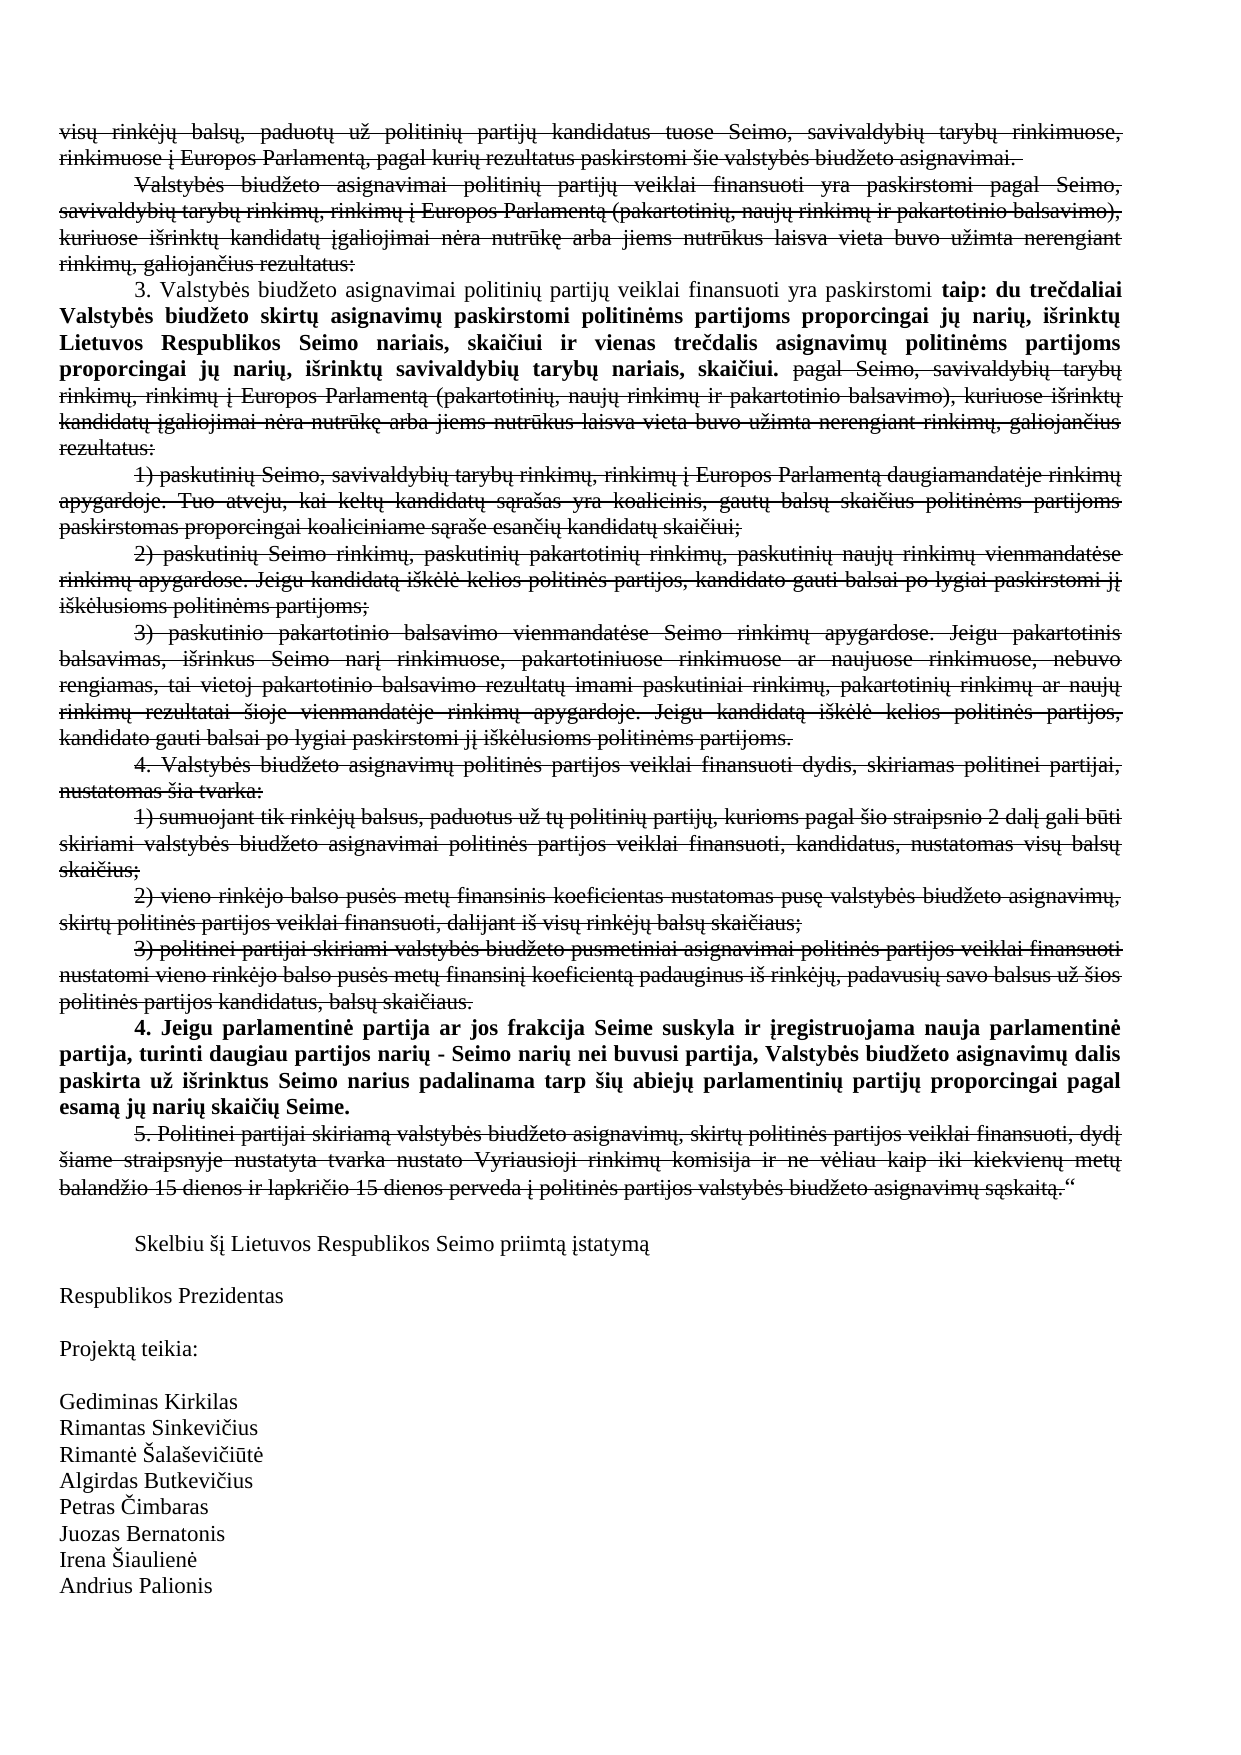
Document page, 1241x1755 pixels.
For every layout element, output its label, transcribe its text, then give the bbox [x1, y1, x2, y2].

text Valstybės biudžeto asignavimai politinių partijų veiklai finansuoti yra paskirstomi pagal Seimo, savivaldybių tarybų rinkimų, rinkimų į Europos Parlamentą (pakartotinių, naujų rinkimų ir pakartotinio balsavimo), kuriuose išrinktų kandidatų įgaliojimai nėra nutrūkę arba jiems nutrūkus laisva vieta buvo užimta nerengiant rinkimų, galiojančius rezultatus: [59, 239, 1122, 276]
text 3) paskutinio pakartotinio balsavimo vienmandatėse Seimo rinkimų apygardose. Jeigu pakartotinis balsavimas, išrinkus Seimo narį rinkimuose, pakartotiniuose rinkimuose ar naujuose rinkimuose, nebuvo rengiamas, tai vietoj pakartotinio balsavimo rezultatų imami paskutiniai rinkimų, pakartotinių rinkimų ar naujų rinkimų rezultatai šioje vienmandatėje rinkimų apygardoje. Jeigu kandidatą iškėlė kelios politinės partijos, kandidato gauti balsai po lygiai paskirstomi jį iškėlusioms politinėms partijoms. [59, 619, 1122, 660]
text 2. Valstybės biudžeto asignavimai politinės partijos veiklai finansuoti paskirstomi toms šio straipsnio 1 dalyje nustatytus kriterijus atitinkančioms politinėms partijoms. kurios yra gavusios ne mažiau kaip 3 procentus visų rinkėjų balsų, paduotų už politinių partijų kandidatus tuose Seimo, savivaldybių tarybų rinkimuose, rinkimuose į Europos Parlamentą, pagal kurių rezultatus paskirstomi šie valstybės biudžeto asignavimai. [59, 118, 1122, 133]
text 3) politinei partijai skiriami valstybės biudžeto pusmetiniai asignavimai politinės partijos veiklai finansuoti nustatomi vieno rinkėjo balso pusės metų finansinį koeficientą padauginus iš rinkėjų, padavusių savo balsus už šios politinės partijos kandidatus, balsų skaičiaus. [59, 977, 1122, 1014]
text 3. Valstybės biudžeto asignavimai politinių partijų veiklai finansuoti yra paskirstomi taip: du trečdaliai Valstybės biudžeto skirtų asignavimų paskirstomi politinėms partijoms proporcingai jų narių, išrinktų Lietuvos Respublikos Seimo nariais, skaičiui ir vienas trečdalis asignavimų politinėms partijoms proporcingai jų narių, išrinktų savivaldybių tarybų nariais, skaičiui. pagal Seimo, savivaldybių tarybų rinkimų, rinkimų į Europos Parlamentą (pakartotinių, naujų rinkimų ir pakartotinio balsavimo), kuriuose išrinktų kandidatų įgaliojimai nėra nutrūkę arba jiems nutrūkus laisva vieta buvo užimta nerengiant rinkimų, galiojančius rezultatus: [59, 276, 1122, 396]
text 3) paskutinio pakartotinio balsavimo vienmandatėse Seimo rinkimų apygardose. Jeigu pakartotinis balsavimas, išrinkus Seimo narį rinkimuose, pakartotiniuose rinkimuose ar naujuose rinkimuose, nebuvo rengiamas, tai vietoj pakartotinio balsavimo rezultatų imami paskutiniai rinkimų, pakartotinių rinkimų ar naujų rinkimų rezultatai šioje vienmandatėje rinkimų apygardoje. Jeigu kandidatą iškėlė kelios politinės partijos, kandidato gauti balsai po lygiai paskirstomi jį iškėlusioms politinėms partijoms. [59, 661, 1122, 686]
text 2) vieno rinkėjo balso pusės metų finansinis koeficientas nustatomas pusę valstybės biudžeto asignavimų, skirtų politinės partijos veiklai finansuoti, dalijant iš visų rinkėjų balsų skaičiaus; [59, 882, 1122, 935]
text 2) paskutinių Seimo rinkimų, paskutinių pakartotinių rinkimų, paskutinių naujų rinkimų vienmandatėse rinkimų apygardose. Jeigu kandidatą iškėlė kelios politinės partijos, kandidato gauti balsai po lygiai paskirstomi jį iškėlusioms politinėms partijoms; [59, 582, 1122, 619]
text 2. Valstybės biudžeto asignavimai politinės partijos veiklai finansuoti paskirstomi toms šio straipsnio 1 dalyje nustatytus kriterijus atitinkančioms politinėms partijoms. kurios yra gavusios ne mažiau kaip 3 procentus visų rinkėjų balsų, paduotų už politinių partijų kandidatus tuose Seimo, savivaldybių tarybų rinkimuose, rinkimuose į Europos Parlamentą, pagal kurių rezultatus paskirstomi šie valstybės biudžeto asignavimai. [59, 134, 1122, 171]
text Valstybės biudžeto asignavimai politinių partijų veiklai finansuoti yra paskirstomi pagal Seimo, savivaldybių tarybų rinkimų, rinkimų į Europos Parlamentą (pakartotinių, naujų rinkimų ir pakartotinio balsavimo), kuriuose išrinktų kandidatų įgaliojimai nėra nutrūkę arba jiems nutrūkus laisva vieta buvo užimta nerengiant rinkimų, galiojančius rezultatus: [59, 213, 1122, 238]
text 5. Politinei partijai skiriamą valstybės biudžeto asignavimų, skirtų politinės partijos veiklai finansuoti, dydį šiame straipsnyje nustatyta tvarka nustato Vyriausioji rinkimų komisija ir ne vėliau kaip iki kiekvienų metų balandžio 15 dienos ir lapkričio 15 dienos perveda į politinės partijos valstybės biudžeto asignavimų sąskaitą.“ [59, 1119, 1122, 1160]
text Skelbiu šį Lietuvos Respublikos Seimo priimtą įstatymą [59, 1230, 1122, 1256]
text Gediminas Kirkilas [59, 1388, 1122, 1414]
text 1) paskutinių Seimo, savivaldybių tarybų rinkimų, rinkimų į Europos Parlamentą daugiamandatėje rinkimų apygardoje. Tuo atveju, kai keltų kandidatų sąrašas yra koalicinis, gautų balsų skaičius politinėms partijoms paskirstomas proporcingai koaliciniame sąraše esančių kandidatų skaičiui; [59, 503, 1122, 540]
text 4. Jeigu parlamentinė partija ar jos frakcija Seime suskyla ir įregistruojama nauja parlamentinė partija, turinti daugiau partijos narių - Seimo narių nei buvusi partija, Valstybės biudžeto asignavimų dalis paskirta už išrinktus Seimo narius padalinama tarp šių abiejų parlamentinių partijų proporcingai pagal esamą jų narių skaičių Seime. [59, 1014, 1122, 1119]
text 3) politinei partijai skiriami valstybės biudžeto pusmetiniai asignavimai politinės partijos veiklai finansuoti nustatomi vieno rinkėjo balso pusės metų finansinį koeficientą padauginus iš rinkėjų, padavusių savo balsus už šios politinės partijos kandidatus, balsų skaičiaus. [59, 935, 1122, 976]
text 3. Valstybės biudžeto asignavimai politinių partijų veiklai finansuoti yra paskirstomi taip: du trečdaliai Valstybės biudžeto skirtų asignavimų paskirstomi politinėms partijoms proporcingai jų narių, išrinktų Lietuvos Respublikos Seimo nariais, skaičiui ir vienas trečdalis asignavimų politinėms partijoms proporcingai jų narių, išrinktų savivaldybių tarybų nariais, skaičiui. pagal Seimo, savivaldybių tarybų rinkimų, rinkimų į Europos Parlamentą (pakartotinių, naujų rinkimų ir pakartotinio balsavimo), kuriuose išrinktų kandidatų įgaliojimai nėra nutrūkę arba jiems nutrūkus laisva vieta buvo užimta nerengiant rinkimų, galiojančius rezultatus: [59, 397, 1122, 461]
text 1) sumuojant tik rinkėjų balsus, paduotus už tų politinių partijų, kurioms pagal šio straipsnio 2 dalį gali būti skiriami valstybės biudžeto asignavimai politinės partijos veiklai finansuoti, kandidatus, nustatomas visų balsų skaičius; [59, 803, 1122, 844]
text 1) paskutinių Seimo, savivaldybių tarybų rinkimų, rinkimų į Europos Parlamentą daugiamandatėje rinkimų apygardoje. Tuo atveju, kai keltų kandidatų sąrašas yra koalicinis, gautų balsų skaičius politinėms partijoms paskirstomas proporcingai koaliciniame sąraše esančių kandidatų skaičiui; [59, 461, 1122, 501]
text Valstybės biudžeto asignavimai politinių partijų veiklai finansuoti yra paskirstomi pagal Seimo, savivaldybių tarybų rinkimų, rinkimų į Europos Parlamentą (pakartotinių, naujų rinkimų ir pakartotinio balsavimo), kuriuose išrinktų kandidatų įgaliojimai nėra nutrūkę arba jiems nutrūkus laisva vieta buvo užimta nerengiant rinkimų, galiojančius rezultatus: [59, 171, 1122, 211]
text 3) paskutinio pakartotinio balsavimo vienmandatėse Seimo rinkimų apygardose. Jeigu pakartotinis balsavimas, išrinkus Seimo narį rinkimuose, pakartotiniuose rinkimuose ar naujuose rinkimuose, nebuvo rengiamas, tai vietoj pakartotinio balsavimo rezultatų imami paskutiniai rinkimų, pakartotinių rinkimų ar naujų rinkimų rezultatai šioje vienmandatėje rinkimų apygardoje. Jeigu kandidatą iškėlė kelios politinės partijos, kandidato gauti balsai po lygiai paskirstomi jį iškėlusioms politinėms partijoms. [59, 714, 1122, 751]
text 1) sumuojant tik rinkėjų balsus, paduotus už tų politinių partijų, kurioms pagal šio straipsnio 2 dalį gali būti skiriami valstybės biudžeto asignavimai politinės partijos veiklai finansuoti, kandidatus, nustatomas visų balsų skaičius; [59, 845, 1122, 882]
text 4. Valstybės biudžeto asignavimų politinės partijos veiklai finansuoti dydis, skiriamas politinei partijai, nustatomas šia tvarka: [59, 751, 1122, 803]
text Andrius Palionis [59, 1572, 1122, 1599]
text Irena Šiaulienė [59, 1546, 1122, 1572]
text Rimantė Šalaševičiūtė [59, 1441, 1122, 1467]
text Petras Čimbaras [59, 1493, 1122, 1520]
text Juozas Bernatonis [59, 1520, 1122, 1546]
text 5. Politinei partijai skiriamą valstybės biudžeto asignavimų, skirtų politinės partijos veiklai finansuoti, dydį šiame straipsnyje nustatyta tvarka nustato Vyriausioji rinkimų komisija ir ne vėliau kaip iki kiekvienų metų balandžio 15 dienos ir lapkričio 15 dienos perveda į politinės partijos valstybės biudžeto asignavimų sąskaitą.“ [59, 1161, 1122, 1201]
text Rimantas Sinkevičius [59, 1414, 1122, 1441]
text 2) paskutinių Seimo rinkimų, paskutinių pakartotinių rinkimų, paskutinių naujų rinkimų vienmandatėse rinkimų apygardose. Jeigu kandidatą iškėlė kelios politinės partijos, kandidato gauti balsai po lygiai paskirstomi jį iškėlusioms politinėms partijoms; [59, 540, 1122, 580]
text 3) paskutinio pakartotinio balsavimo vienmandatėse Seimo rinkimų apygardose. Jeigu pakartotinis balsavimas, išrinkus Seimo narį rinkimuose, pakartotiniuose rinkimuose ar naujuose rinkimuose, nebuvo rengiamas, tai vietoj pakartotinio balsavimo rezultatų imami paskutiniai rinkimų, pakartotinių rinkimų ar naujų rinkimų rezultatai šioje vienmandatėje rinkimų apygardoje. Jeigu kandidatą iškėlė kelios politinės partijos, kandidato gauti balsai po lygiai paskirstomi jį iškėlusioms politinėms partijoms. [59, 687, 1122, 712]
text Respublikos Prezidentas [59, 1282, 1122, 1309]
text Algirdas Butkevičius [59, 1467, 1122, 1493]
text Projektą teikia: [59, 1335, 1122, 1362]
